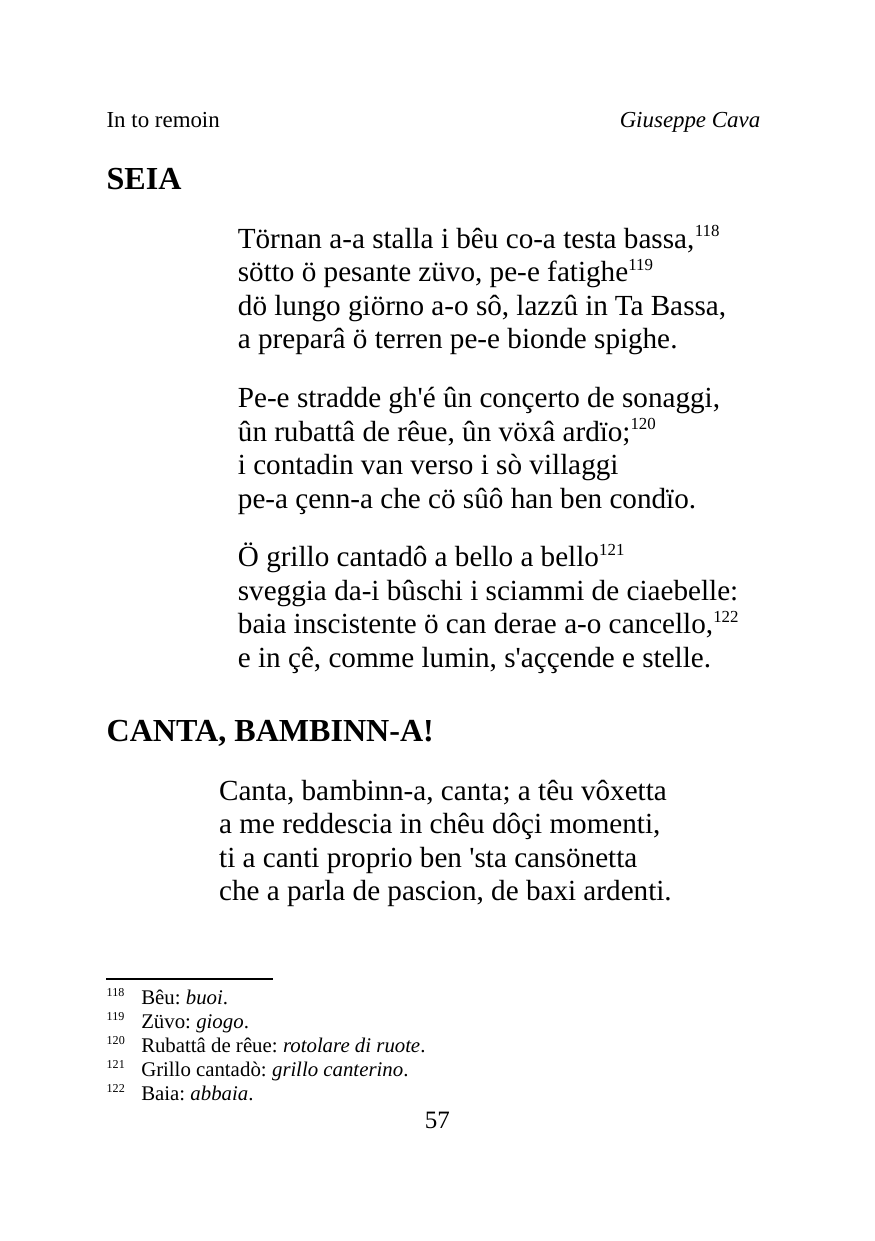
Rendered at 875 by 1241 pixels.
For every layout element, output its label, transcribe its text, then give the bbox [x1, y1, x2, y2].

text Rubattâ de rêue: rotolare di ruote. [106, 1033, 768, 1057]
subtitle SEIA [106, 159, 768, 196]
text Canta, bambinn-a, canta; a têu vôxetta a me reddescia in chêu dôçi momenti, ti a canti proprio ben 'sta cansönetta che a parla de pascion, de baxi ardenti. [219, 773, 768, 907]
text Bêu: buoi. [106, 985, 768, 1009]
text Baia: abbaia. [106, 1081, 768, 1105]
text Ö grillo cantadô a bello a bello sveggia da-i bûschi i sciammi de ciaebelle: baia inscistente ö can derae a-o cancello, e in çê, comme lumin, s'aççende e stelle. [238, 539, 768, 673]
text Züvo: giogo. [106, 1009, 768, 1033]
subtitle CANTA, BAMBINN-A! [106, 711, 768, 748]
text Törnan a-a stalla i bêu co-a testa bassa, sötto ö pesante züvo, pe-e fatighe dö lungo giörno a-o sô, lazzû in Ta Bassa, a preparâ ö terren pe-e bionde spighe. [238, 221, 768, 355]
text Grillo cantadò: grillo canterino. [106, 1057, 768, 1081]
text Pe-e stradde gh'é ûn conçerto de sonaggi, ûn rubattâ de rêue, ûn vöxâ ardïo; i contadin van verso i sò villaggi pe-a çenn-a che cö sûô han ben condïo. [238, 380, 768, 514]
